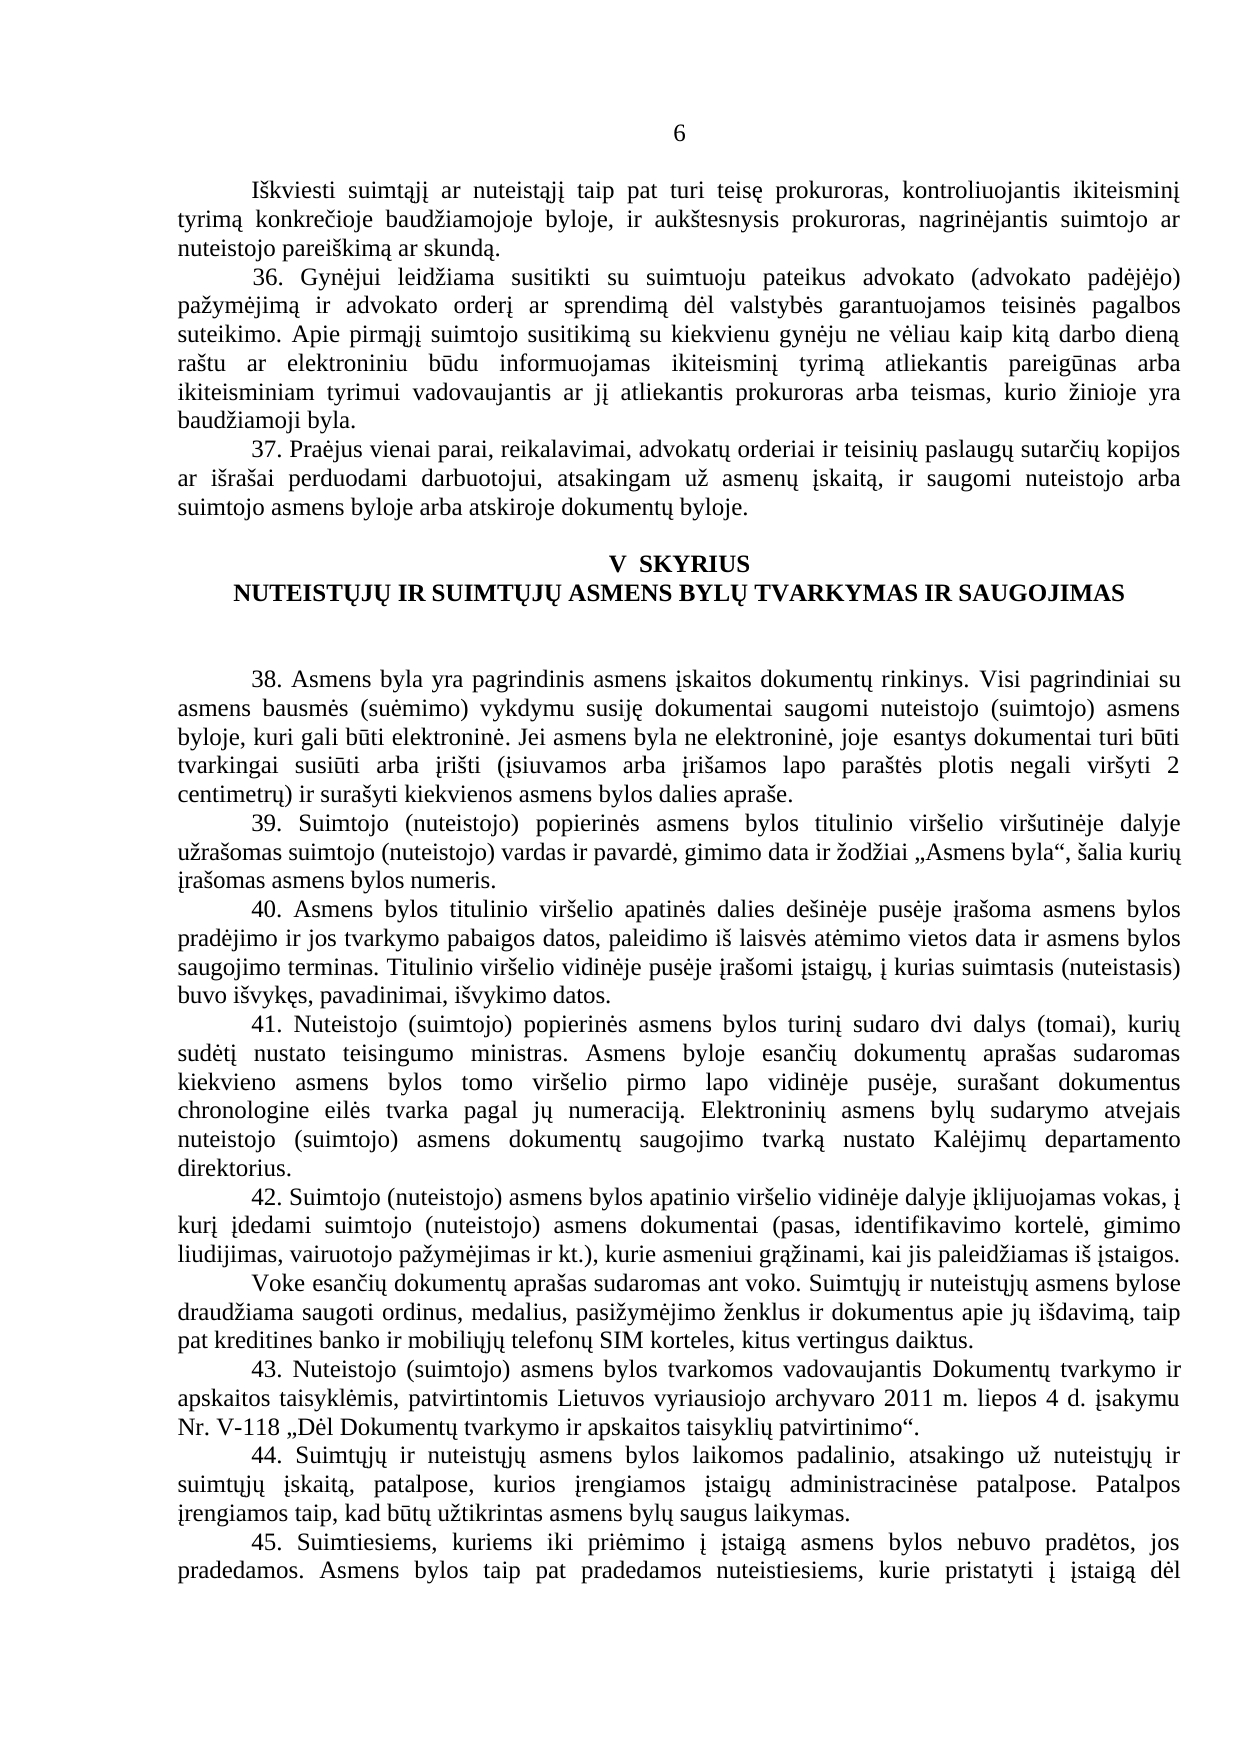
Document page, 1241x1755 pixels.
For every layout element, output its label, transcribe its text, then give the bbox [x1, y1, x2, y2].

text 38. Asmens byla yra pagrindinis asmens įskaitos dokumentų rinkinys. Visi pagrindiniai su asmens bausmės (suėmimo) vykdymu susiję dokumentai saugomi nuteistojo (suimtojo) asmens byloje, kuri gali būti elektroninė. Jei asmens byla ne elektroninė, joje esantys dokumentai turi būti tvarkingai susiūti arba įrišti (įsiuvamos arba įrišamos lapo paraštės plotis negali viršyti 2 centimetrų) ir surašyti kiekvienos asmens bylos dalies apraše. [177, 664, 1181, 808]
text 42. Suimtojo (nuteistojo) asmens bylos apatinio viršelio vidinėje dalyje įklijuojamas vokas, į kurį įdedami suimtojo (nuteistojo) asmens dokumentai (pasas, identifikavimo kortelė, gimimo liudijimas, vairuotojo pažymėjimas ir kt.), kurie asmeniui grąžinami, kai jis paleidžiamas iš įstaigos. [177, 1182, 1181, 1268]
text V SKYRIUS [177, 549, 1181, 578]
text 41. Nuteistojo (suimtojo) popierinės asmens bylos turinį sudaro dvi dalys (tomai), kurių sudėtį nustato teisingumo ministras. Asmens byloje esančių dokumentų aprašas sudaromas kiekvieno asmens bylos tomo viršelio pirmo lapo vidinėje pusėje, surašant dokumentus chronologine eilės tvarka pagal jų numeraciją. Elektroninių asmens bylų sudarymo atvejais nuteistojo (suimtojo) asmens dokumentų saugojimo tvarką nustato Kalėjimų departamento direktorius. [177, 1009, 1181, 1182]
text Iškviesti suimtąjį ar nuteistąjį taip pat turi teisę prokuroras, kontroliuojantis ikiteisminį tyrimą konkrečioje baudžiamojoje byloje, ir aukštesnysis prokuroras, nagrinėjantis suimtojo ar nuteistojo pareiškimą ar skundą. [177, 176, 1181, 262]
text 37. Praėjus vienai parai, reikalavimai, advokatų orderiai ir teisinių paslaugų sutarčių kopijos ar išrašai perduodami darbuotojui, atsakingam už asmenų įskaitą, ir saugomi nuteistojo arba suimtojo asmens byloje arba atskiroje dokumentų byloje. [177, 434, 1181, 521]
text 44. Suimtųjų ir nuteistųjų asmens bylos laikomos padalinio, atsakingo už nuteistųjų ir suimtųjų įskaitą, patalpose, kurios įrengiamos įstaigų administracinėse patalpose. Patalpos įrengiamos taip, kad būtų užtikrintas asmens bylų saugus laikymas. [177, 1441, 1181, 1527]
text NUTEISTŲJŲ IR SUIMTŲJŲ ASMENS BYLŲ TVARKYMAS IR SAUGOJIMAS [177, 578, 1181, 607]
text 43. Nuteistojo (suimtojo) asmens bylos tvarkomos vadovaujantis Dokumentų tvarkymo ir apskaitos taisyklėmis, patvirtintomis Lietuvos vyriausiojo archyvaro 2011 m. liepos 4 d. įsakymu Nr. V-118 „Dėl Dokumentų tvarkymo ir apskaitos taisyklių patvirtinimo“. [177, 1354, 1181, 1441]
text 40. Asmens bylos titulinio viršelio apatinės dalies dešinėje pusėje įrašoma asmens bylos pradėjimo ir jos tvarkymo pabaigos datos, paleidimo iš laisvės atėmimo vietos data ir asmens bylos saugojimo terminas. Titulinio viršelio vidinėje pusėje įrašomi įstaigų, į kurias suimtasis (nuteistasis) buvo išvykęs, pavadinimai, išvykimo datos. [177, 894, 1181, 1009]
text 36. Gynėjui leidžiama susitikti su suimtuoju pateikus advokato (advokato padėjėjo) pažymėjimą ir advokato orderį ar sprendimą dėl valstybės garantuojamos teisinės pagalbos suteikimo. Apie pirmąjį suimtojo susitikimą su kiekvienu gynėju ne vėliau kaip kitą darbo dieną raštu ar elektroniniu būdu informuojamas ikiteisminį tyrimą atliekantis pareigūnas arba ikiteisminiam tyrimui vadovaujantis ar jį atliekantis prokuroras arba teismas, kurio žinioje yra baudžiamoji byla. [177, 262, 1181, 434]
text Voke esančių dokumentų aprašas sudaromas ant voko. Suimtųjų ir nuteistųjų asmens bylose draudžiama saugoti ordinus, medalius, pasižymėjimo ženklus ir dokumentus apie jų išdavimą, taip pat kreditines banko ir mobiliųjų telefonų SIM korteles, kitus vertingus daiktus. [177, 1268, 1181, 1354]
text 39. Suimtojo (nuteistojo) popierinės asmens bylos titulinio viršelio viršutinėje dalyje užrašomas suimtojo (nuteistojo) vardas ir pavardė, gimimo data ir žodžiai „Asmens byla“, šalia kurių įrašomas asmens bylos numeris. [177, 808, 1181, 894]
text 45. Suimtiesiems, kuriems iki priėmimo į įstaigą asmens bylos nebuvo pradėtos, jos pradedamos. Asmens bylos taip pat pradedamos nuteistiesiems, kurie pristatyti į įstaigą dėl [177, 1527, 1181, 1584]
